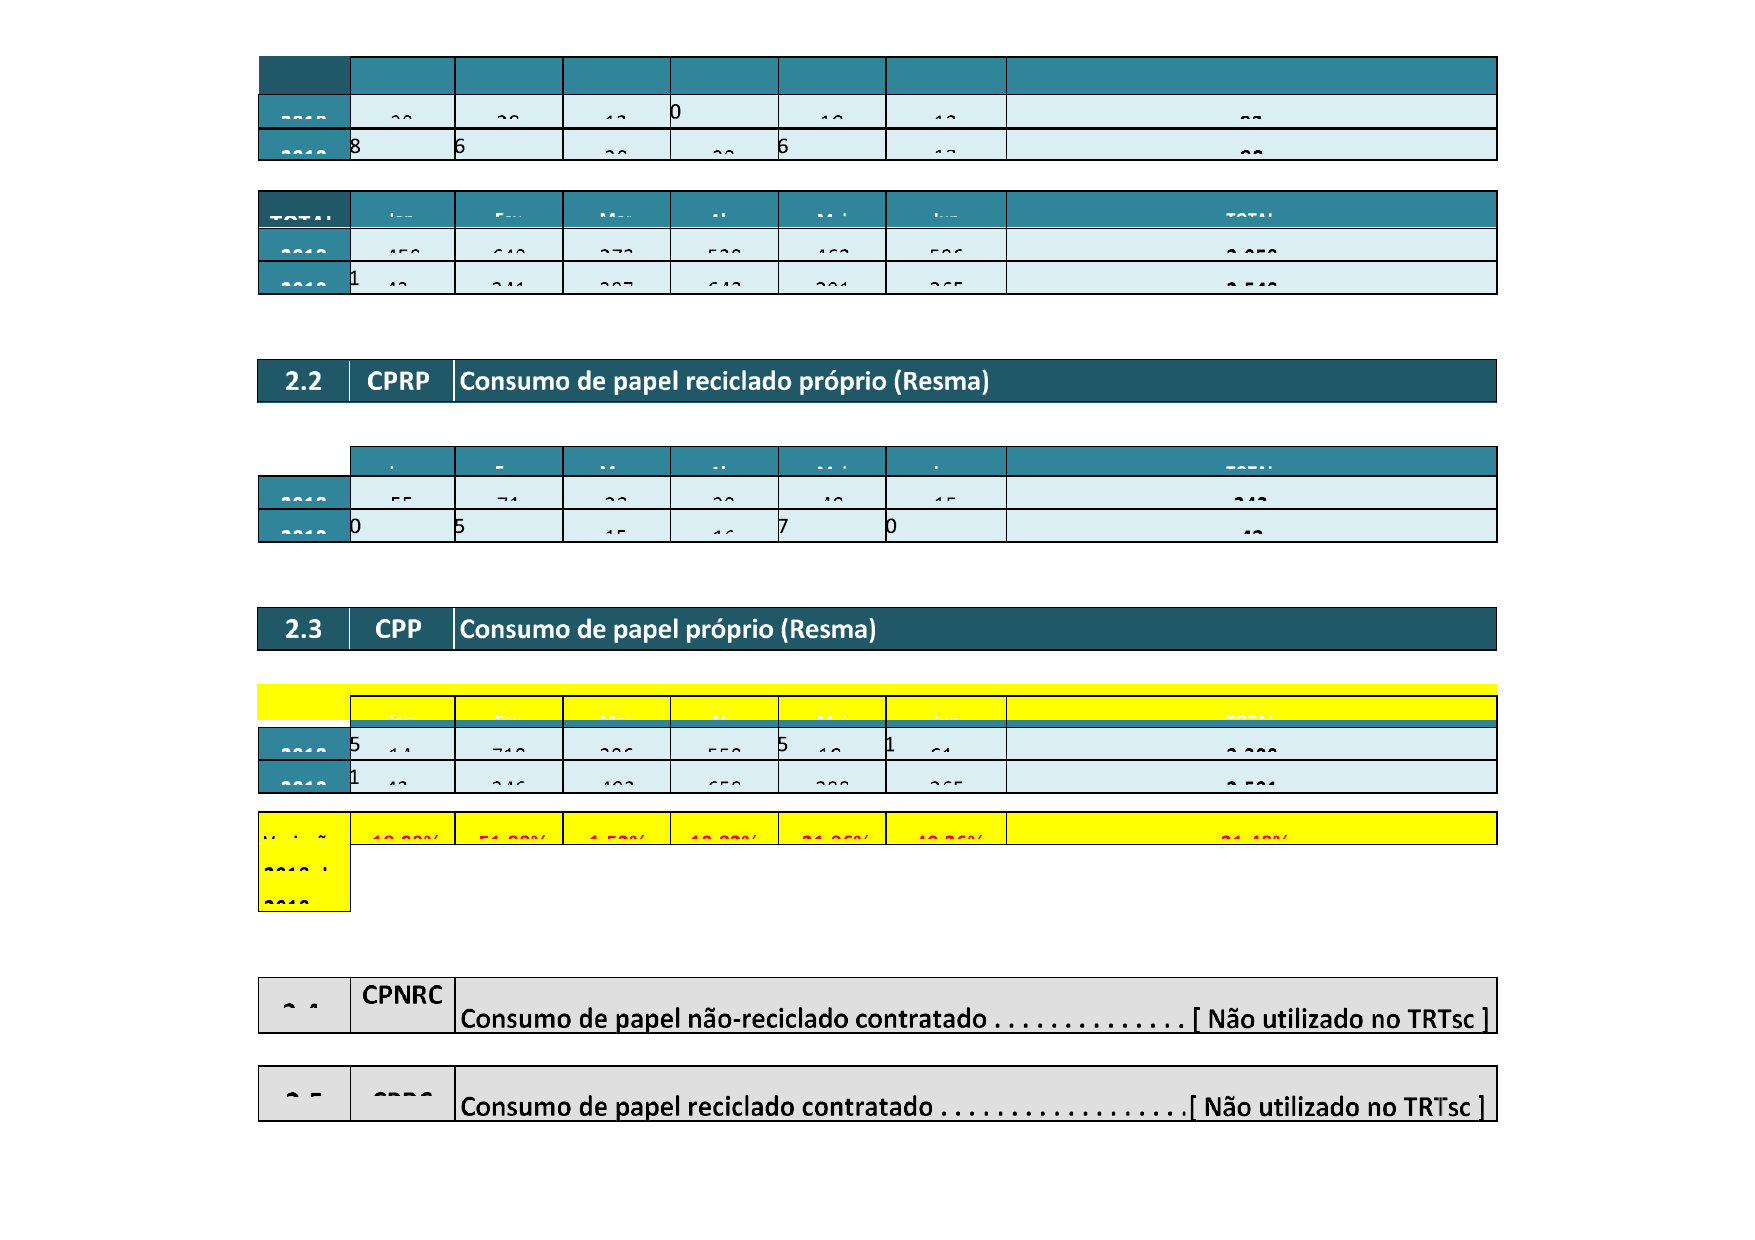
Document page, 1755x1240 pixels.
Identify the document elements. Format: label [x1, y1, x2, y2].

table_cell [351, 761, 454, 792]
table_header [671, 813, 778, 843]
table_cell [671, 510, 778, 541]
table_header [887, 130, 1006, 159]
table_header [259, 446, 350, 475]
table_header [887, 813, 1006, 843]
table_header [259, 1067, 350, 1120]
table_header [564, 192, 670, 227]
table_header [259, 56, 350, 94]
table_header [671, 720, 778, 727]
table_header [650, 1105, 655, 1113]
table_header [620, 1017, 625, 1025]
table_header [456, 813, 562, 843]
table_cell [1007, 229, 1496, 260]
table_header [456, 447, 562, 475]
table_cell [1007, 761, 1496, 792]
table_header [620, 1105, 625, 1113]
table_cell [671, 262, 778, 293]
table_header [887, 58, 1006, 94]
table_cell [259, 477, 350, 508]
table_header [887, 192, 1006, 227]
table_header [456, 978, 1496, 1032]
table_cell [259, 95, 350, 127]
table_cell [351, 229, 454, 260]
table_header [887, 720, 1006, 727]
table_cell [887, 477, 1006, 508]
table_header [259, 978, 350, 1032]
table_cell [564, 477, 670, 508]
table_cell [456, 262, 562, 293]
table_header [887, 447, 1006, 475]
table_header [259, 720, 350, 727]
table_cell [1007, 95, 1496, 127]
table_header [671, 58, 778, 94]
table_header [351, 720, 454, 727]
table_cell [779, 510, 885, 541]
table_cell [671, 95, 778, 127]
table_cell [456, 229, 562, 260]
table_cell [779, 761, 885, 792]
table_cell [1007, 477, 1496, 508]
table_cell [564, 262, 670, 293]
table_header [351, 58, 454, 94]
table_cell [259, 761, 350, 792]
table_cell [671, 229, 778, 260]
table_header [456, 1067, 1496, 1120]
table_cell [456, 728, 562, 759]
table_cell [456, 95, 562, 127]
table_header [456, 192, 562, 227]
table_header [351, 130, 454, 159]
table_cell [887, 761, 1006, 792]
table_header [1007, 130, 1496, 159]
table_header [564, 720, 670, 727]
table_cell [351, 728, 454, 759]
table_cell [1007, 262, 1496, 293]
table_cell [671, 761, 778, 792]
table_header [671, 447, 778, 475]
table_header [259, 130, 350, 159]
table_header [259, 192, 350, 227]
table_header [456, 720, 562, 727]
table_cell [779, 477, 885, 508]
table_header [456, 58, 562, 94]
table_cell [351, 262, 454, 293]
table_cell [671, 477, 778, 508]
table_header [564, 58, 670, 94]
table_header [564, 813, 670, 843]
table_cell [889, 521, 894, 531]
table_cell [564, 229, 670, 260]
table_cell [351, 95, 454, 127]
table_cell [887, 510, 1006, 541]
table_cell [1007, 728, 1496, 759]
table_header [351, 813, 454, 843]
table_header [779, 130, 885, 159]
table_header [351, 978, 454, 1032]
table_header [779, 720, 885, 727]
table_header [259, 813, 350, 843]
table_header [779, 58, 885, 94]
table_header [1007, 192, 1496, 227]
table_header [779, 813, 885, 843]
table_cell [259, 510, 350, 541]
table_cell [456, 477, 562, 508]
table_header [779, 447, 885, 475]
table_cell [887, 229, 1006, 260]
table_cell [351, 845, 1497, 911]
table_cell [259, 728, 350, 759]
table_header [1007, 58, 1496, 94]
table_header [564, 447, 670, 475]
table_cell [456, 510, 562, 541]
table_header [351, 1067, 454, 1120]
table_cell [779, 229, 885, 260]
table_cell [564, 761, 670, 792]
table_header [1007, 447, 1496, 475]
table_cell [673, 106, 678, 117]
table_header [351, 192, 454, 227]
table_cell [887, 728, 1006, 759]
table_cell [887, 262, 1006, 293]
table_header [1007, 813, 1496, 843]
table_cell [564, 728, 670, 759]
table_cell [779, 95, 885, 127]
table_header [671, 130, 778, 159]
table_cell [351, 510, 454, 541]
table_cell [353, 521, 358, 531]
table_cell [1007, 510, 1496, 541]
table_cell [351, 477, 454, 508]
table_cell [564, 510, 670, 541]
table_header [564, 130, 670, 159]
table_cell [259, 262, 350, 293]
table_cell [779, 728, 885, 759]
table_cell [456, 761, 562, 792]
table_cell [564, 95, 670, 127]
table_cell [259, 844, 350, 911]
table_cell [259, 229, 350, 260]
table_cell [671, 728, 778, 759]
table_header [779, 192, 885, 227]
table_header [456, 130, 562, 159]
table_cell [779, 262, 885, 293]
table_header [351, 447, 454, 475]
table_header [671, 192, 778, 227]
table_cell [887, 95, 1006, 127]
table_header [1007, 720, 1496, 727]
